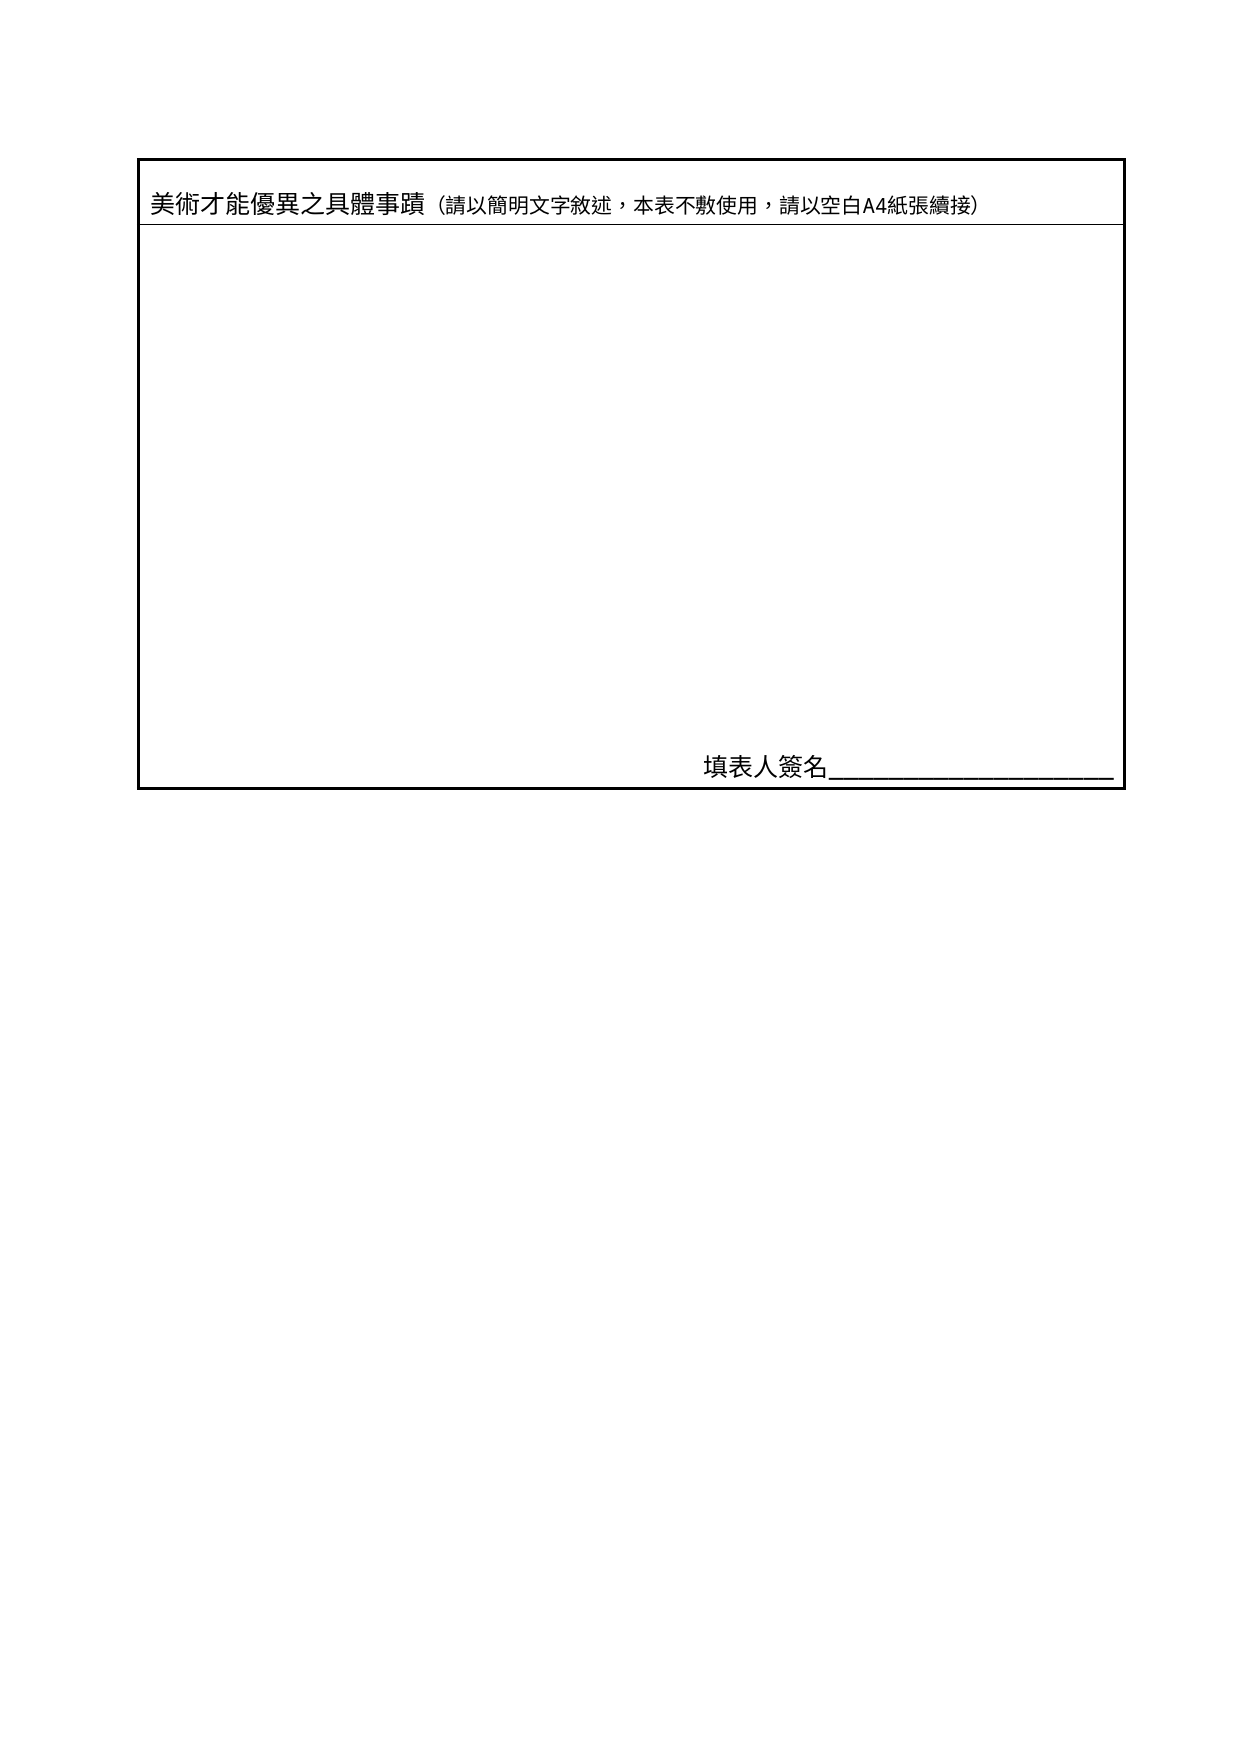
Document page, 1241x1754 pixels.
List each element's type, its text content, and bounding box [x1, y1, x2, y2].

table_header 美術才能優異之具體事蹟（請以簡明文字敘述，本表不敷使用，請以空白A4紙張續接） [140, 161, 1123, 224]
table_cell 填表人簽名___________________ [140, 225, 1123, 787]
